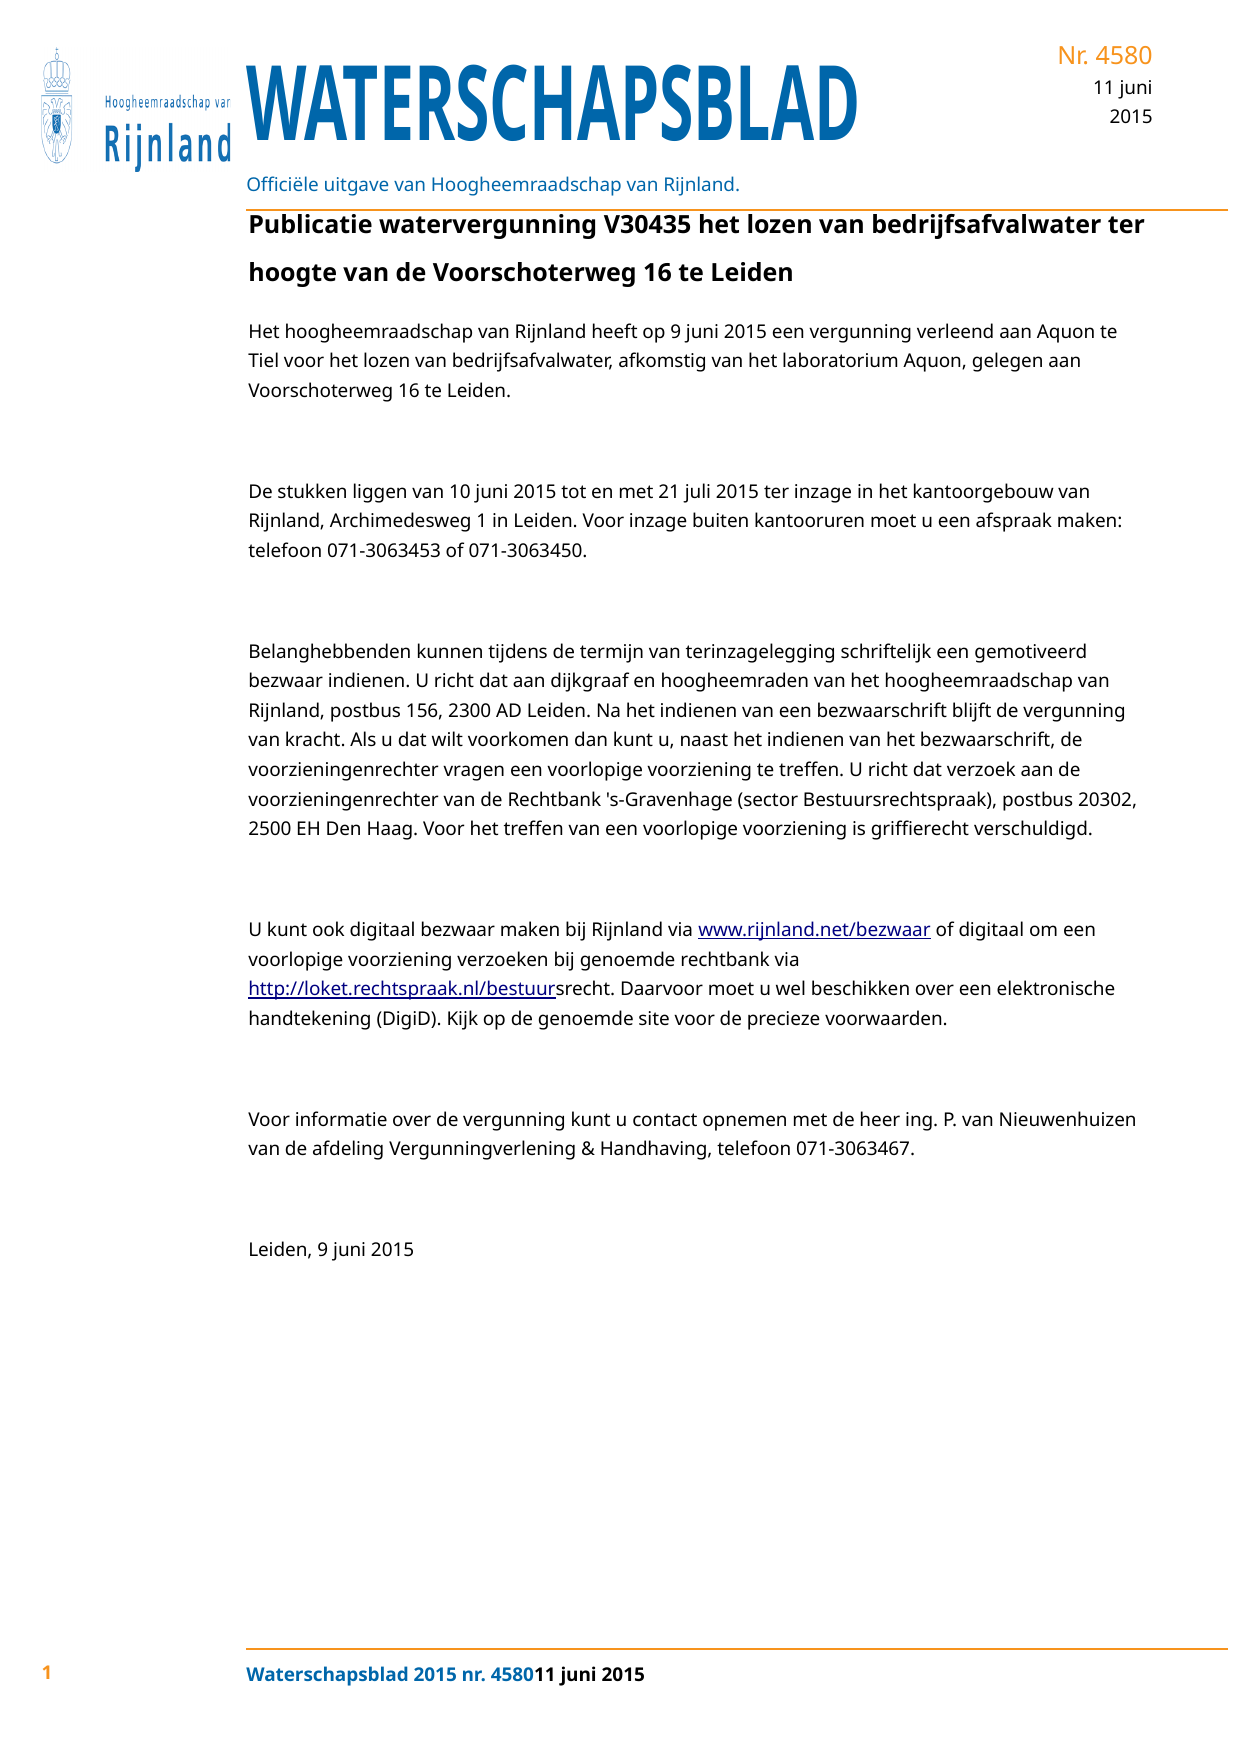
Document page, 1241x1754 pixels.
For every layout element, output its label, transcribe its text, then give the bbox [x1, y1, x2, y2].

text Belanghebbenden kunnen tijdens de termijn van terinzagelegging schriftelijk een gemotiveerd bezwaar indienen. U richt dat aan dijkgraaf en hoogheemraden van het hoogheemraadschap van Rijnland, postbus 156, 2300 AD Leiden. Na het indienen van een bezwaarschrift blijft de vergunning van kracht. Als u dat wilt voorkomen dan kunt u, naast het indienen van het bezwaarschrift, de voorzieningenrechter vragen een voorlopige voorziening te treffen. U richt dat verzoek aan de voorzieningenrechter van de Rechtbank 's-Gravenhage (sector Bestuursrechtspraak), postbus 20302, 2500 EH Den Haag. Voor het treffen van een voorlopige voorziening is griffierecht verschuldigd. [248, 638, 1152, 841]
text De stukken liggen van 10 juni 2015 tot en met 21 juli 2015 ter inzage in het kantoorgebouw van Rijnland, Archimedesweg 1 in Leiden. Voor inzage buiten kantooruren moet u een afspraak maken: telefoon 071-3063453 of 071-3063450. [248, 478, 1152, 563]
picture [41, 47, 231, 172]
text Leiden, 9 juni 2015 [248, 1236, 1152, 1262]
text U kunt ook digitaal bezwaar maken bij Rijnland via www.rijnland.net/bezwaar of digitaal om een voorlopige voorziening verzoeken bij genoemde rechtbank via http://loket.rechtspraak.nl/bestuursrecht. Daarvoor moet u wel beschikken over een elektronische handtekening (DigiD). Kijk op de genoemde site voor de precieze voorwaarden. [248, 916, 1152, 1031]
text Het hoogheemraadschap van Rijnland heeft op 9 juni 2015 een vergunning verleend aan Aquon te Tiel voor het lozen van bedrijfsafvalwater, afkomstig van het laboratorium Aquon, gelegen aan Voorschoterweg 16 te Leiden. [248, 318, 1152, 403]
text Voor informatie over de vergunning kunt u contact opnemen met de heer ing. P. van Nieuwenhuizen van de afdeling Vergunningverlening & Handhaving, telefoon 071-3063467. [248, 1106, 1152, 1161]
text Publicatie watervergunning V30435 het lozen van bedrijfsafvalwater ter hoogte van de Voorschoterweg 16 te Leiden [248, 211, 1152, 288]
